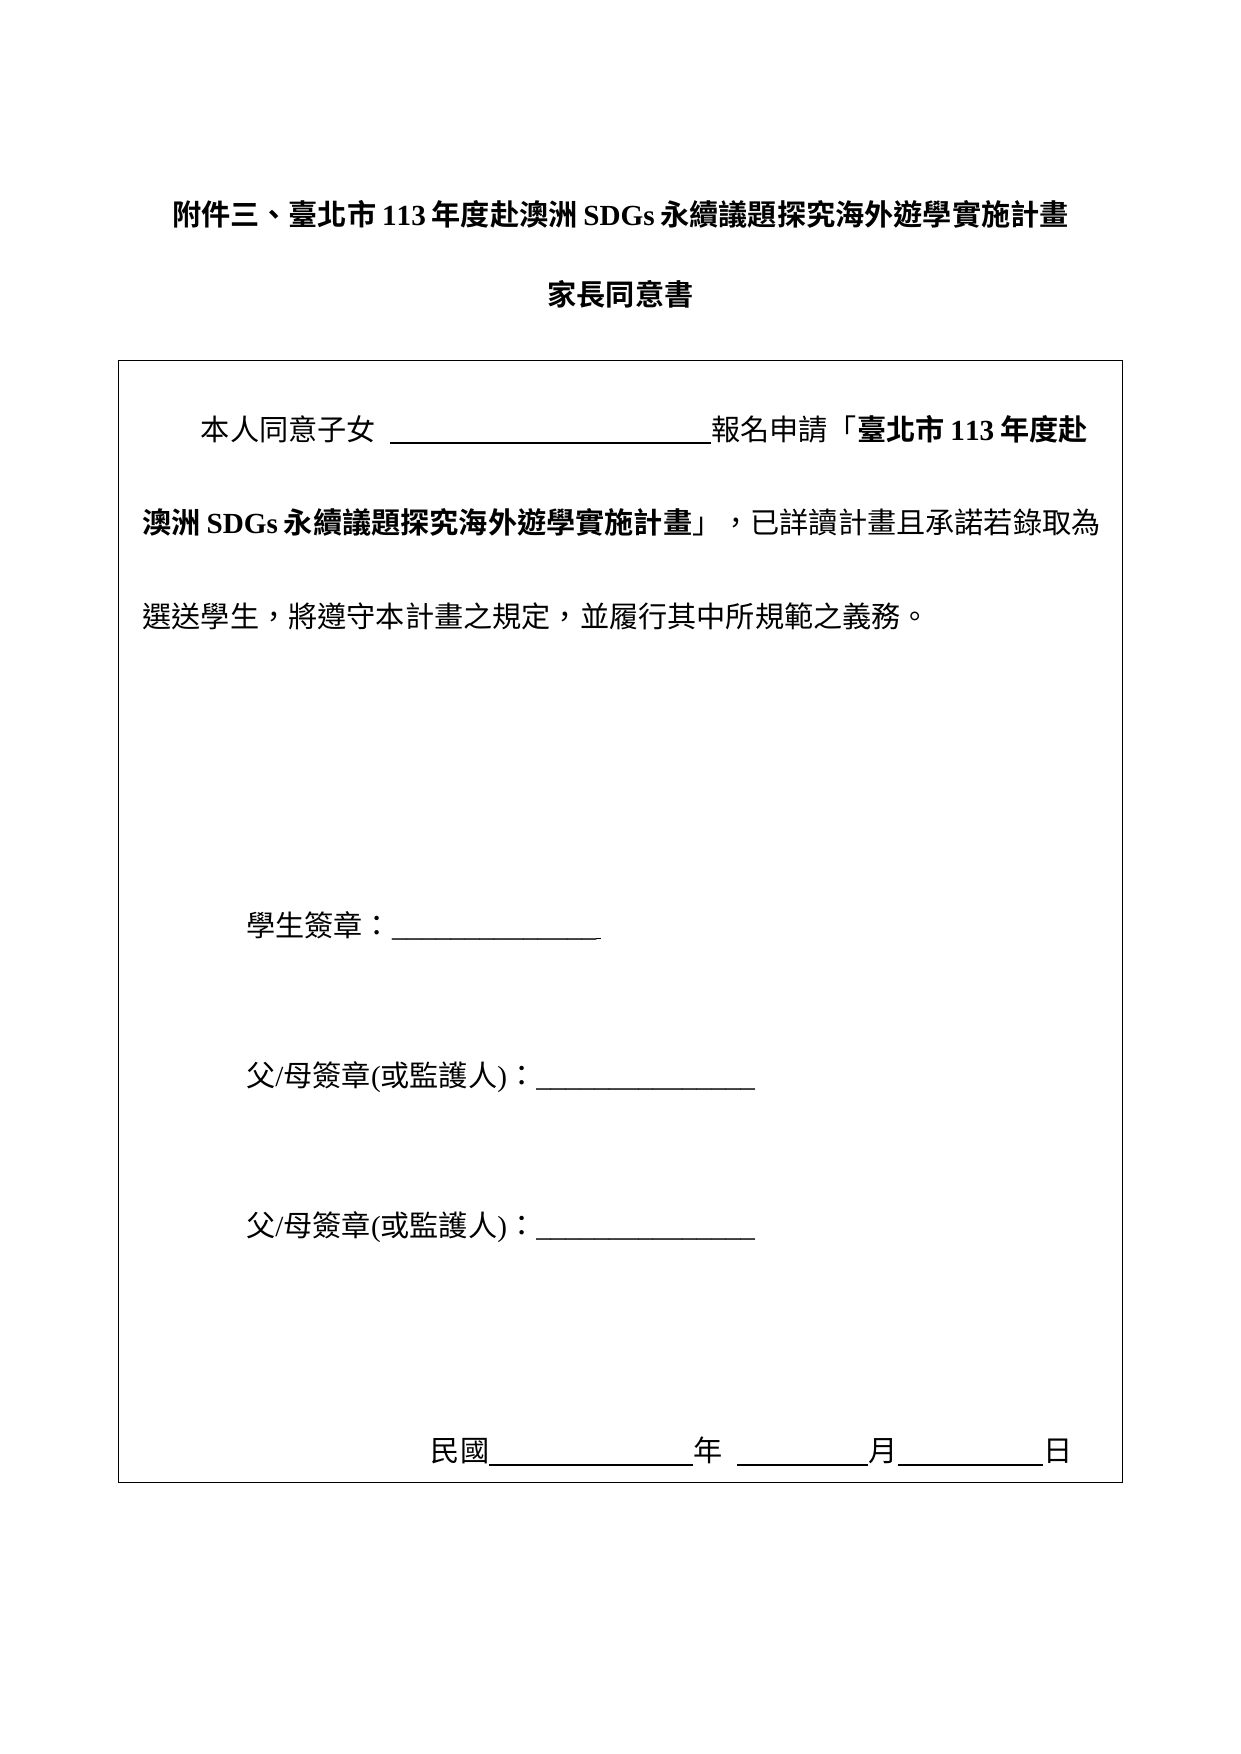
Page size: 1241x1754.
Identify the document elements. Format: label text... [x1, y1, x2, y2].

text 附件三、臺北市113年度赴澳洲SDGs永續議題探究海外遊學實施計畫 [112, 171, 1128, 234]
table_header 本人同意子女 報名申請「臺北市113年度赴澳洲SDGs永續議題探究海外遊學實施計畫」，已詳讀計畫且承諾若錄取為選送學生，將遵守本計畫之規定，並履行其中所規範之義務。 學生簽章：______________ 父/母簽章(或監護人)：_______________ 父/母簽章(或監護人)：_______________ 民國 年 月 日 [119, 361, 1122, 1482]
text 家長同意書 [112, 271, 1128, 313]
